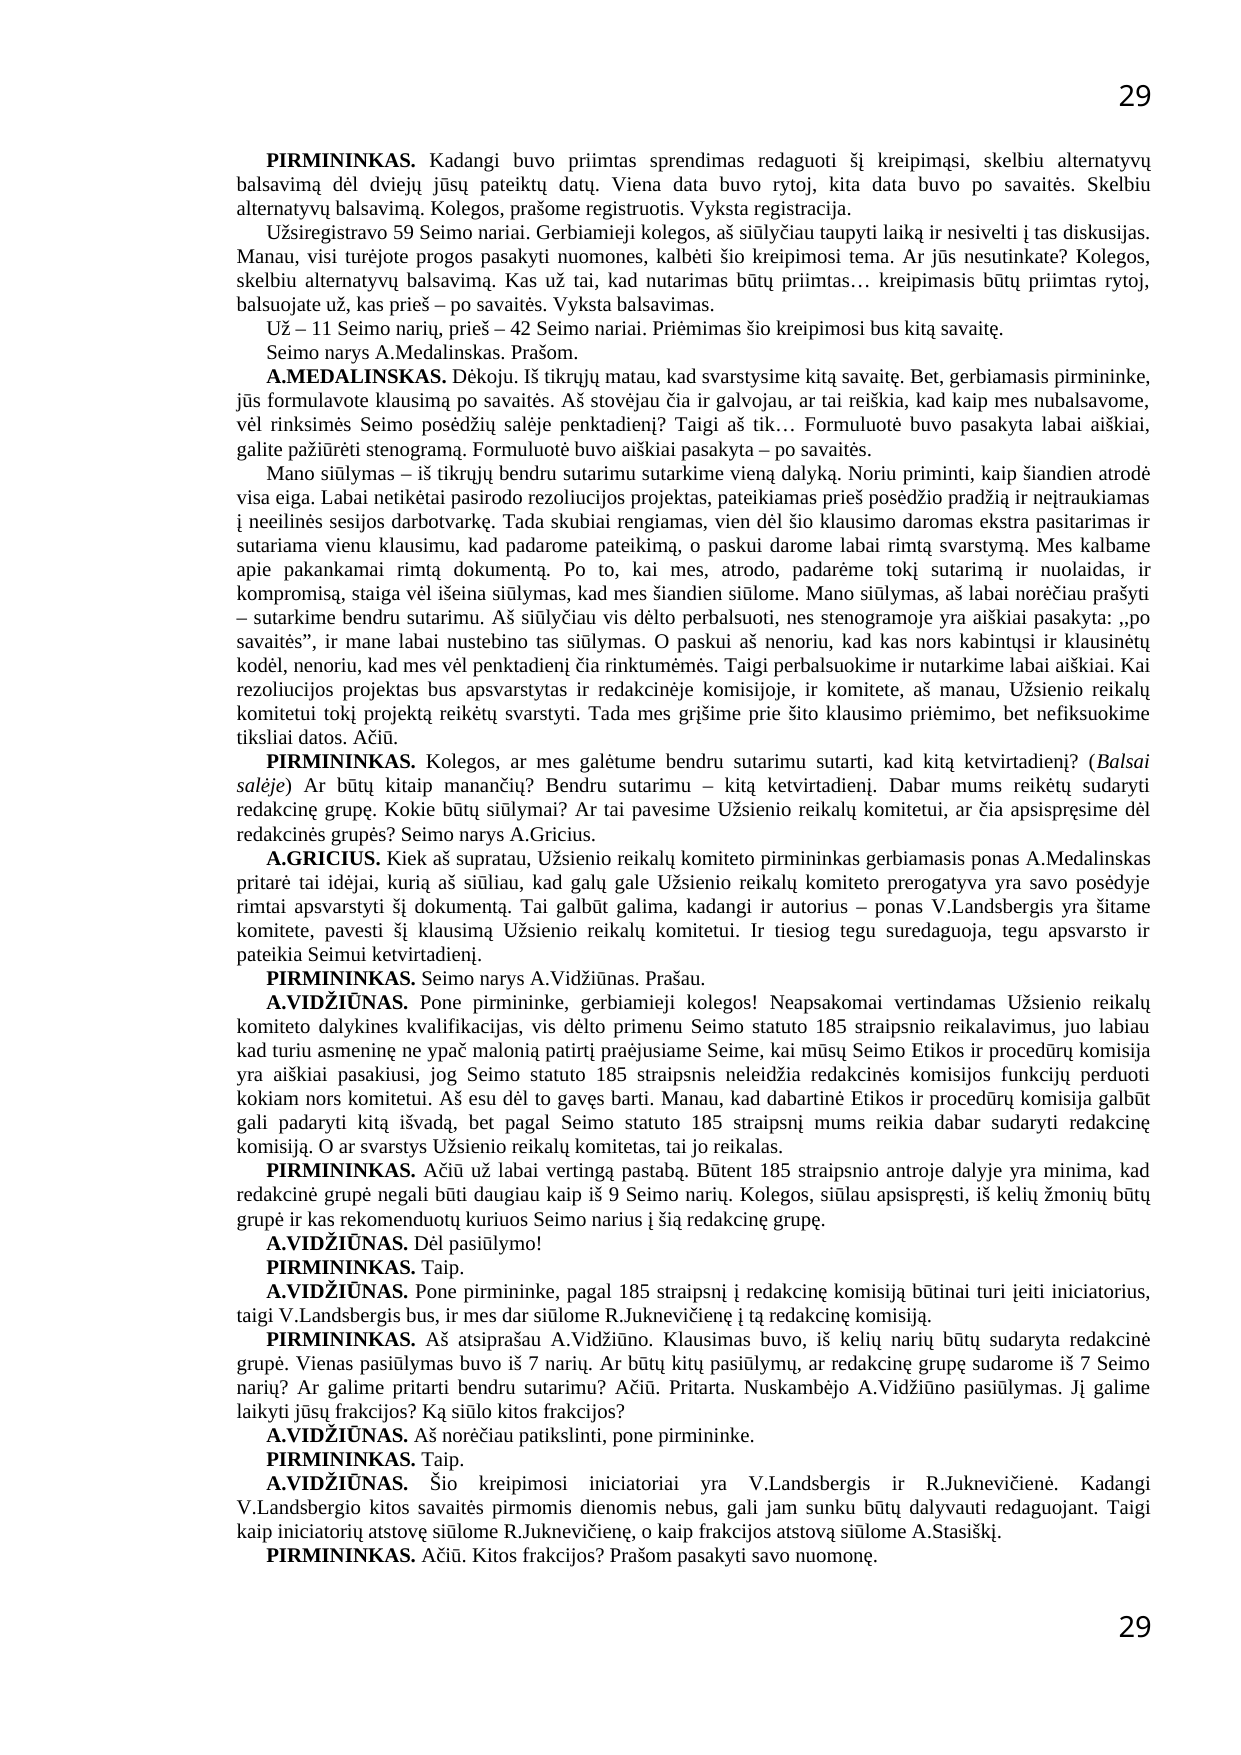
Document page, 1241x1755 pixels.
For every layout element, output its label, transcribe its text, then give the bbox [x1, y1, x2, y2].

text PIRMININKAS. Aš atsiprašau A.Vidžiūno. Klausimas buvo, iš kelių narių būtų sudaryta redakcinė grupė. Vienas pasiūlymas buvo iš 7 narių. Ar būtų kitų pasiūlymų, ar redakcinę grupę sudarome iš 7 Seimo narių? Ar galime pritarti bendru sutarimu? Ačiū. Pritarta. Nuskambėjo A.Vidžiūno pasiūlymas. Jį galime laikyti jūsų frakcijos? Ką siūlo kitos frakcijos? [236, 1327, 1152, 1423]
text PIRMININKAS. Ačiū. Kitos frakcijos? Prašom pasakyti savo nuomonę. [236, 1543, 1152, 1567]
text A.GRICIUS. Kiek aš supratau, Užsienio reikalų komiteto pirmininkas gerbiamasis ponas A.Medalinskas pritarė tai idėjai, kurią aš siūliau, kad galų gale Užsienio reikalų komiteto prerogatyva yra savo posėdyje rimtai apsvarstyti šį dokumentą. Tai galbūt galima, kadangi ir autorius – ponas V.Landsbergis yra šitame komitete, pavesti šį klausimą Užsienio reikalų komitetui. Ir tiesiog tegu suredaguoja, tegu apsvarsto ir pateikia Seimui ketvirtadienį. [236, 846, 1152, 966]
text PIRMININKAS. Taip. [236, 1254, 1152, 1279]
text A.VIDŽIŪNAS. Šio kreipimosi iniciatoriai yra V.Landsbergis ir R.Juknevičienė. Kadangi V.Landsbergio kitos savaitės pirmomis dienomis nebus, gali jam sunku būtų dalyvauti redaguojant. Taigi kaip iniciatorių atstovę siūlome R.Juknevičienę, o kaip frakcijos atstovą siūlome A.Stasiškį. [236, 1471, 1152, 1543]
text PIRMININKAS. Seimo narys A.Vidžiūnas. Prašau. [236, 966, 1152, 990]
text Mano siūlymas – iš tikrųjų bendru sutarimu sutarkime vieną dalyką. Noriu priminti, kaip šiandien atrodė visa eiga. Labai netikėtai pasirodo rezoliucijos projektas, pateikiamas prieš posėdžio pradžią ir neįtraukiamas į neeilinės sesijos darbotvarkę. Tada skubiai rengiamas, vien dėl šio klausimo daromas ekstra pasitarimas ir sutariama vienu klausimu, kad padarome pateikimą, o paskui darome labai rimtą svarstymą. Mes kalbame apie pakankamai rimtą dokumentą. Po to, kai mes, atrodo, padarėme tokį sutarimą ir nuolaidas, ir kompromisą, staiga vėl išeina siūlymas, kad mes šiandien siūlome. Mano siūlymas, aš labai norėčiau prašyti – sutarkime bendru sutarimu. Aš siūlyčiau vis dėlto perbalsuoti, nes stenogramoje yra aiškiai pasakyta: ,,po savaitės”, ir mane labai nustebino tas siūlymas. O paskui aš nenoriu, kad kas nors kabintųsi ir klausinėtų kodėl, nenoriu, kad mes vėl penktadienį čia rinktumėmės. Taigi perbalsuokime ir nutarkime labai aiškiai. Kai rezoliucijos projektas bus apsvarstytas ir redakcinėje komisijoje, ir komitete, aš manau, Užsienio reikalų komitetui tokį projektą reikėtų svarstyti. Tada mes grįšime prie šito klausimo priėmimo, bet nefiksuokime tiksliai datos. Ačiū. [236, 461, 1152, 749]
text A.VIDŽIŪNAS. Pone pirmininke, pagal 185 straipsnį į redakcinę komisiją būtinai turi įeiti iniciatorius, taigi V.Landsbergis bus, ir mes dar siūlome R.Juknevičienę į tą redakcinę komisiją. [236, 1279, 1152, 1327]
text PIRMININKAS. Kadangi buvo priimtas sprendimas redaguoti šį kreipimąsi, skelbiu alternatyvų balsavimą dėl dviejų jūsų pateiktų datų. Viena data buvo rytoj, kita data buvo po savaitės. Skelbiu alternatyvų balsavimą. Kolegos, prašome registruotis. Vyksta registracija. [236, 148, 1152, 220]
text PIRMININKAS. Ačiū už labai vertingą pastabą. Būtent 185 straipsnio antroje dalyje yra minima, kad redakcinė grupė negali būti daugiau kaip iš 9 Seimo narių. Kolegos, siūlau apsispręsti, iš kelių žmonių būtų grupė ir kas rekomenduotų kuriuos Seimo narius į šią redakcinę grupę. [236, 1158, 1152, 1231]
text Seimo narys A.Medalinskas. Prašom. [236, 340, 1152, 364]
text Užsiregistravo 59 Seimo nariai. Gerbiamieji kolegos, aš siūlyčiau taupyti laiką ir nesivelti į tas diskusijas. Manau, visi turėjote progos pasakyti nuomones, kalbėti šio kreipimosi tema. Ar jūs nesutinkate? Kolegos, skelbiu alternatyvų balsavimą. Kas už tai, kad nutarimas būtų priimtas… kreipimasis būtų priimtas rytoj, balsuojate už, kas prieš – po savaitės. Vyksta balsavimas. [236, 220, 1152, 316]
text A.MEDALINSKAS. Dėkoju. Iš tikrųjų matau, kad svarstysime kitą savaitę. Bet, gerbiamasis pirmininke, jūs formulavote klausimą po savaitės. Aš stovėjau čia ir galvojau, ar tai reiškia, kad kaip mes nubalsavome, vėl rinksimės Seimo posėdžių salėje penktadienį? Taigi aš tik… Formuluotė buvo pasakyta labai aiškiai, galite pažiūrėti stenogramą. Formuluotė buvo aiškiai pasakyta – po savaitės. [236, 364, 1152, 461]
text A.VIDŽIŪNAS. Aš norėčiau patikslinti, pone pirmininke. [236, 1423, 1152, 1447]
text Už – 11 Seimo narių, prieš – 42 Seimo nariai. Priėmimas šio kreipimosi bus kitą savaitę. [236, 316, 1152, 340]
text A.VIDŽIŪNAS. Dėl pasiūlymo! [236, 1231, 1152, 1254]
text PIRMININKAS. Taip. [236, 1447, 1152, 1471]
text PIRMININKAS. Kolegos, ar mes galėtume bendru sutarimu sutarti, kad kitą ketvirtadienį? (Balsai salėje) Ar būtų kitaip manančių? Bendru sutarimu – kitą ketvirtadienį. Dabar mums reikėtų sudaryti redakcinę grupę. Kokie būtų siūlymai? Ar tai pavesime Užsienio reikalų komitetui, ar čia apsispręsime dėl redakcinės grupės? Seimo narys A.Gricius. [236, 749, 1152, 846]
text A.VIDŽIŪNAS. Pone pirmininke, gerbiamieji kolegos! Neapsakomai vertindamas Užsienio reikalų komiteto dalykines kvalifikacijas, vis dėlto primenu Seimo statuto 185 straipsnio reikalavimus, juo labiau kad turiu asmeninę ne ypač malonią patirtį praėjusiame Seime, kai mūsų Seimo Etikos ir procedūrų komisija yra aiškiai pasakiusi, jog Seimo statuto 185 straipsnis neleidžia redakcinės komisijos funkcijų perduoti kokiam nors komitetui. Aš esu dėl to gavęs barti. Manau, kad dabartinė Etikos ir procedūrų komisija galbūt gali padaryti kitą išvadą, bet pagal Seimo statuto 185 straipsnį mums reikia dabar sudaryti redakcinę komisiją. O ar svarstys Užsienio reikalų komitetas, tai jo reikalas. [236, 990, 1152, 1158]
